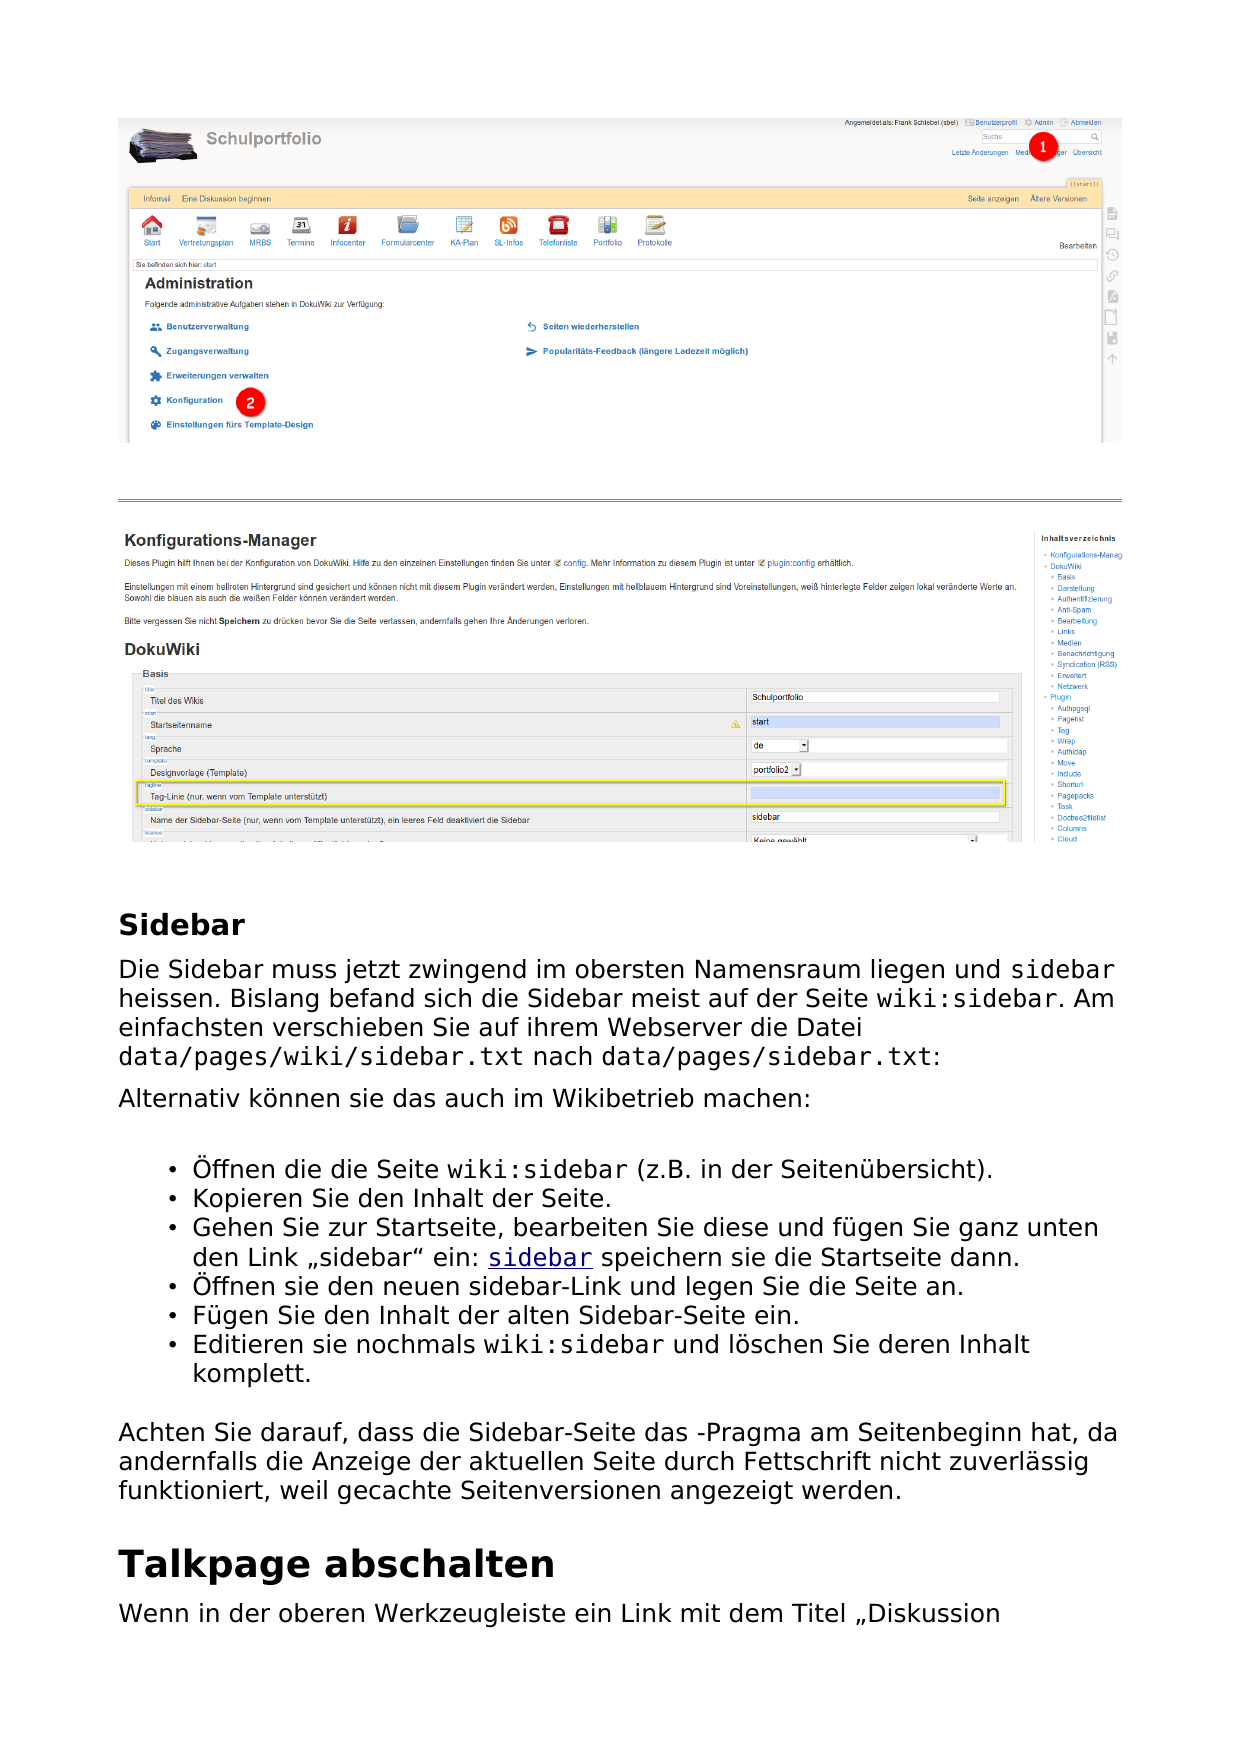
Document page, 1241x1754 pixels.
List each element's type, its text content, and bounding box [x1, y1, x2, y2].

text Achten Sie darauf, dass die Sidebar-Seite das -Pragma am Seitenbeginn hat, da andernfalls die Anzeige der aktuellen Seite durch Fettschrift nicht zuverlässig funktioniert, weil gecachte Seitenversionen angezeigt werden. [118, 1418, 1122, 1506]
list Editieren sie nochmals wiki:sidebar und löschen Sie deren Inhalt komplett. [177, 1330, 1122, 1389]
text Die Sidebar muss jetzt zwingend im obersten Namensraum liegen und sidebar heissen. Bislang befand sich die Sidebar meist auf der Seite wiki:sidebar. Am einfachsten verschieben Sie auf ihrem Webserver die Datei data/pages/wiki/sidebar.txt nach data/pages/sidebar.txt: [118, 955, 1122, 1072]
list Gehen Sie zur Startseite, bearbeiten Sie diese und fügen Sie ganz unten den Link „sidebar“ ein: sidebar speichern sie die Startseite dann. [177, 1214, 1122, 1272]
text Wenn in der oberen Werkzeugleiste ein Link mit dem Titel „Diskussion [118, 1599, 1122, 1628]
subtitle Sidebar [118, 908, 1122, 942]
text Alternativ können sie das auch im Wikibetrieb machen: [118, 1084, 1122, 1113]
list Öffnen sie den neuen sidebar-Link und legen Sie die Seite an. [177, 1272, 1122, 1301]
list Öffnen die die Seite wiki:sidebar (z.B. in der Seitenübersicht). [177, 1155, 1122, 1184]
subtitle Talkpage abschalten [118, 1543, 1122, 1587]
picture [118, 118, 1123, 443]
picture [118, 531, 1123, 842]
list Fügen Sie den Inhalt der alten Sidebar-Seite ein. [177, 1301, 1122, 1330]
list Kopieren Sie den Inhalt der Seite. [177, 1184, 1122, 1214]
